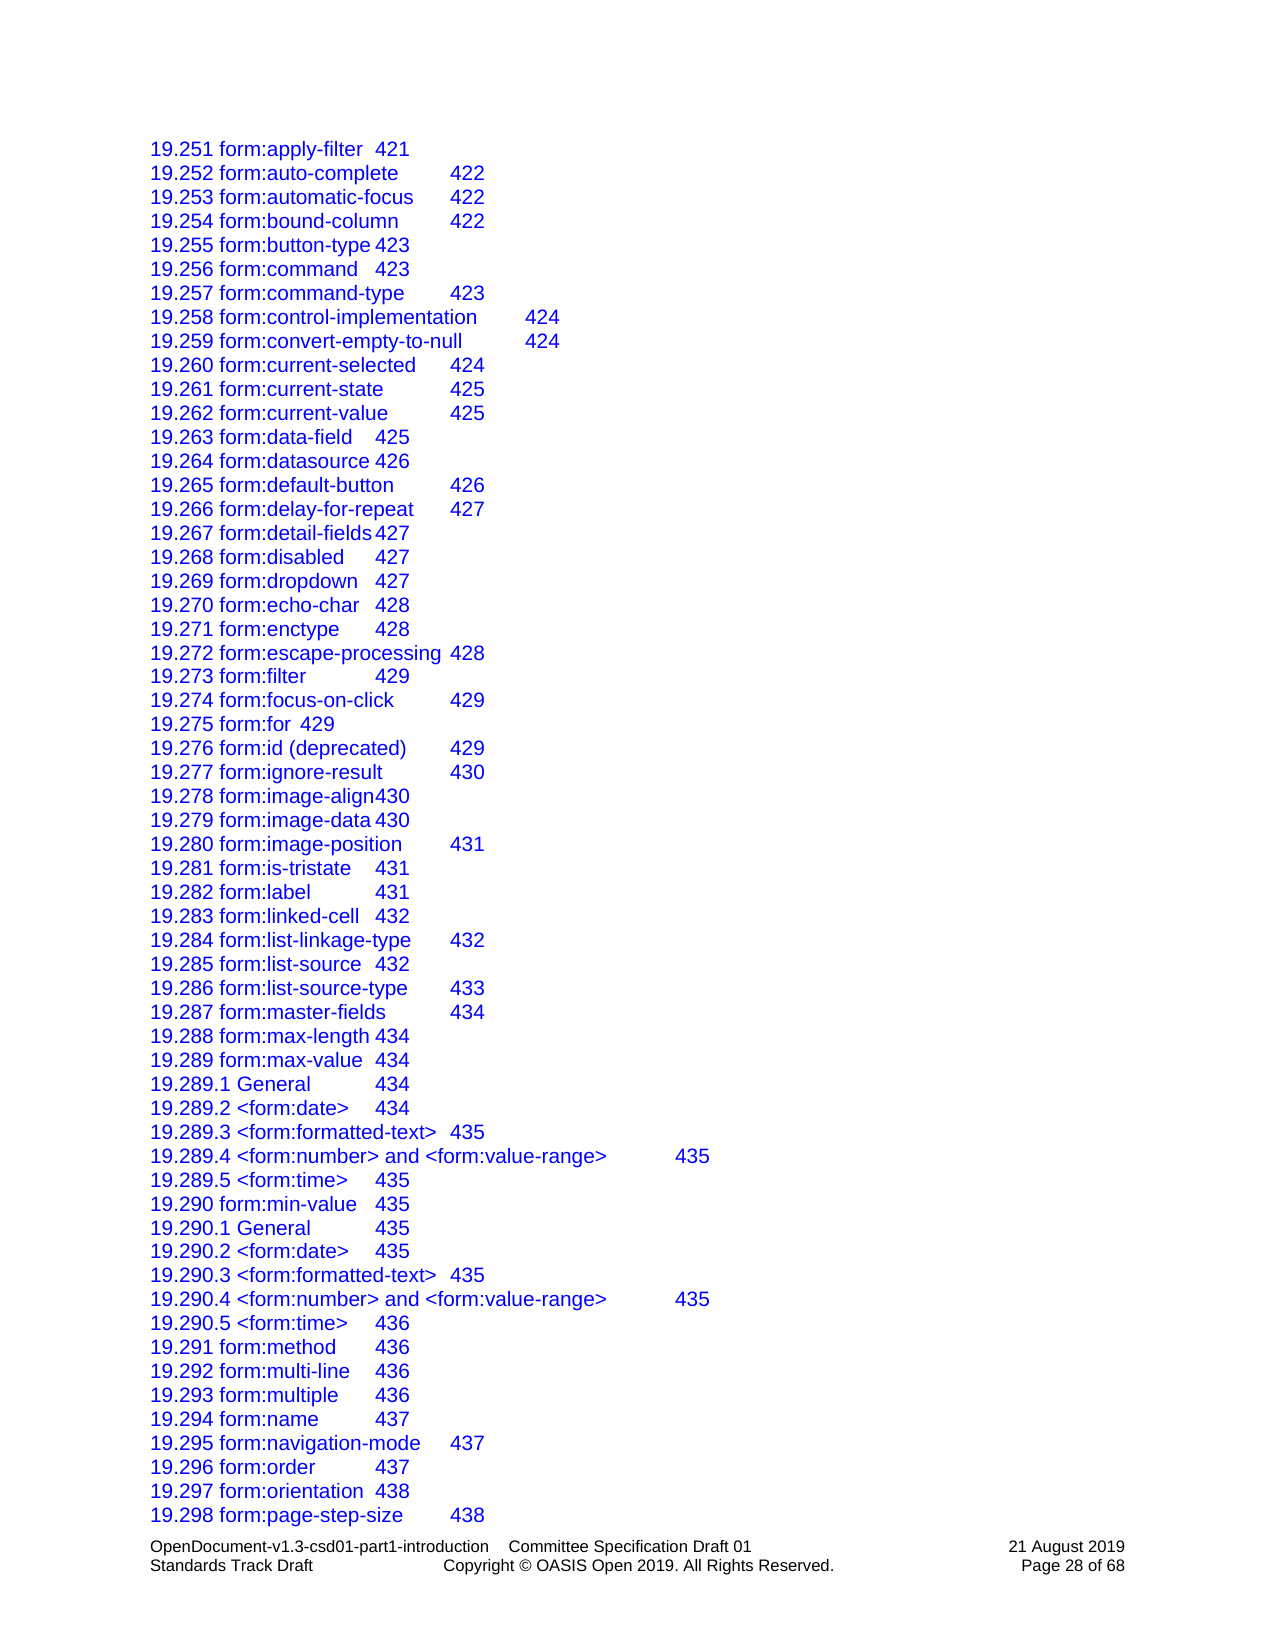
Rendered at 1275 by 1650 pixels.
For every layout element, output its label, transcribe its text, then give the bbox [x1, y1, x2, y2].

text 19.251 form:apply-filter 421 [150, 137, 1125, 161]
text 19.266 form:delay-for-repeat 427 [150, 497, 1125, 521]
text 19.296 form:order 437 [150, 1455, 1125, 1479]
text 19.268 form:disabled 427 [150, 544, 1125, 568]
text 19.290.5 <form:time> 436 [150, 1311, 1125, 1335]
text 19.276 form:id (deprecated) 429 [150, 736, 1125, 760]
text 19.259 form:convert-empty-to-null 424 [150, 329, 1125, 353]
text 19.289.5 <form:time> 435 [150, 1167, 1125, 1191]
text 19.290.4 <form:number> and <form:value-range> 435 [150, 1287, 1125, 1311]
text 19.279 form:image-data 430 [150, 808, 1125, 832]
text 19.277 form:ignore-result 430 [150, 760, 1125, 784]
text 19.258 form:control-implementation 424 [150, 305, 1125, 329]
text 19.285 form:list-source 432 [150, 952, 1125, 976]
text 19.261 form:current-state 425 [150, 377, 1125, 401]
text 19.253 form:automatic-focus 422 [150, 185, 1125, 209]
text 19.288 form:max-length 434 [150, 1024, 1125, 1048]
text 19.293 form:multiple 436 [150, 1383, 1125, 1407]
text 19.294 form:name 437 [150, 1407, 1125, 1431]
text 19.269 form:dropdown 427 [150, 568, 1125, 592]
text 19.273 form:filter 429 [150, 664, 1125, 688]
text 19.270 form:echo-char 428 [150, 592, 1125, 616]
text 19.289.2 <form:date> 434 [150, 1096, 1125, 1119]
text 19.260 form:current-selected 424 [150, 353, 1125, 377]
text 19.290.3 <form:formatted-text> 435 [150, 1263, 1125, 1287]
text 19.289.4 <form:number> and <form:value-range> 435 [150, 1143, 1125, 1167]
text 19.262 form:current-value 425 [150, 401, 1125, 425]
text 19.286 form:list-source-type 433 [150, 976, 1125, 1000]
text 19.290.2 <form:date> 435 [150, 1239, 1125, 1263]
text 19.271 form:enctype 428 [150, 616, 1125, 640]
text 19.289 form:max-value 434 [150, 1048, 1125, 1072]
text 19.274 form:focus-on-click 429 [150, 688, 1125, 712]
text 19.264 form:datasource 426 [150, 449, 1125, 473]
text 19.290 form:min-value 435 [150, 1191, 1125, 1215]
text 19.287 form:master-fields 434 [150, 1000, 1125, 1024]
text 19.295 form:navigation-mode 437 [150, 1431, 1125, 1455]
text 19.284 form:list-linkage-type 432 [150, 928, 1125, 952]
text 19.280 form:image-position 431 [150, 832, 1125, 856]
text 19.297 form:orientation 438 [150, 1479, 1125, 1503]
text 19.283 form:linked-cell 432 [150, 904, 1125, 928]
text 19.275 form:for 429 [150, 712, 1125, 736]
text 19.278 form:image-align 430 [150, 784, 1125, 808]
text 19.289.1 General 434 [150, 1072, 1125, 1096]
text 19.281 form:is-tristate 431 [150, 856, 1125, 880]
text 19.298 form:page-step-size 438 [150, 1503, 1125, 1527]
text 19.291 form:method 436 [150, 1335, 1125, 1359]
text 19.272 form:escape-processing 428 [150, 640, 1125, 664]
text 19.257 form:command-type 423 [150, 281, 1125, 305]
text 19.263 form:data-field 425 [150, 425, 1125, 449]
text 19.267 form:detail-fields 427 [150, 521, 1125, 544]
text 19.255 form:button-type 423 [150, 233, 1125, 257]
text 19.256 form:command 423 [150, 257, 1125, 281]
text 19.254 form:bound-column 422 [150, 209, 1125, 233]
text 19.290.1 General 435 [150, 1215, 1125, 1239]
text 19.252 form:auto-complete 422 [150, 161, 1125, 185]
text 19.265 form:default-button 426 [150, 473, 1125, 497]
text 19.289.3 <form:formatted-text> 435 [150, 1119, 1125, 1143]
text 19.282 form:label 431 [150, 880, 1125, 904]
text 19.292 form:multi-line 436 [150, 1359, 1125, 1383]
